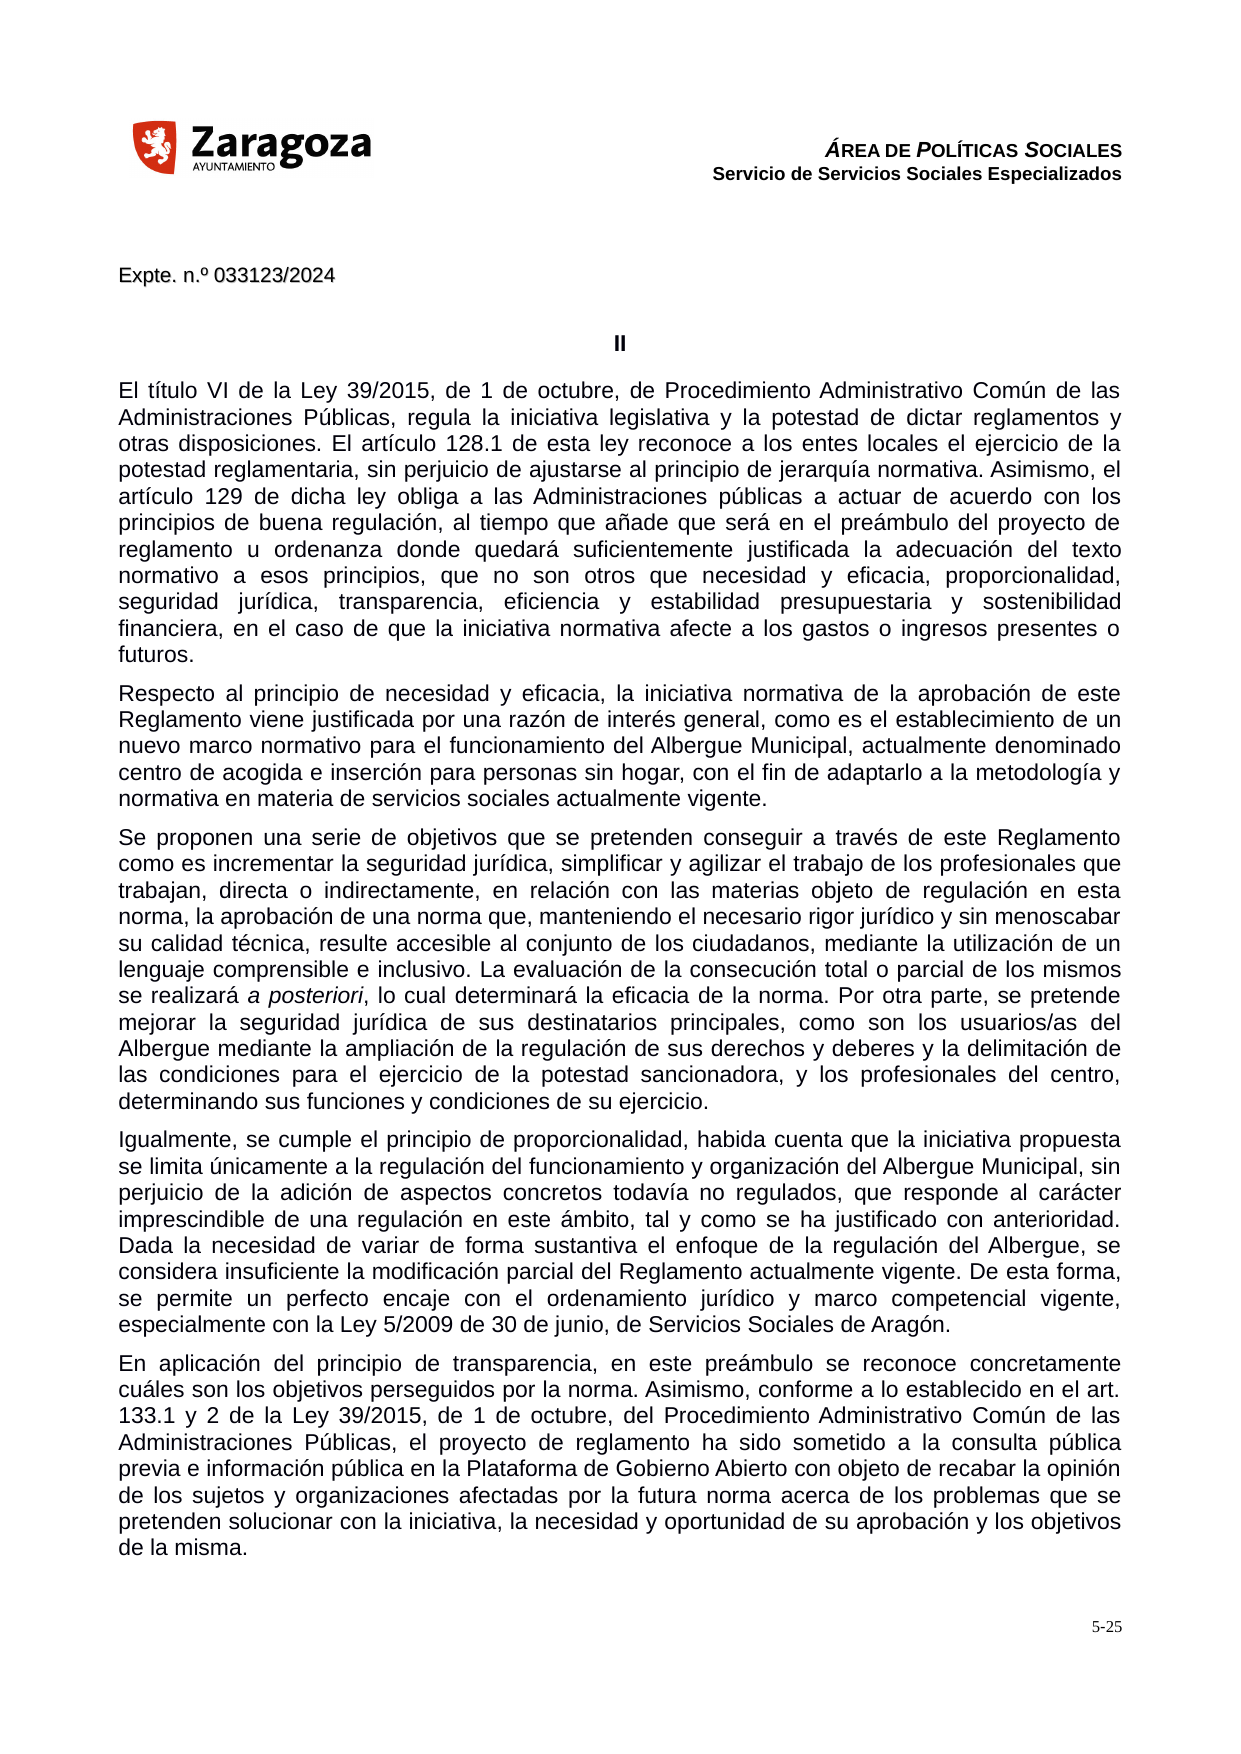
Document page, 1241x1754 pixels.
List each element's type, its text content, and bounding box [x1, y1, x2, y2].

picture [130, 118, 373, 178]
text Igualmente, se cumple el principio de proporcionalidad, habida cuenta que la iniciativa propuesta se limita únicamente a la regulación del funcionamiento y organización del Albergue Municipal, sin perjuicio de la adición de aspectos concretos todavía no regulados, que responde al carácter imprescindible de una regulación en este ámbito, tal y como se ha justificado con anterioridad. Dada la necesidad de variar de forma sustantiva el enfoque de la regulación del Albergue, se considera insuficiente la modificación parcial del Reglamento actualmente vigente. De esta forma, se permite un perfecto encaje con el ordenamiento jurídico y marco competencial vigente, especialmente con la Ley 5/2009 de 30 de junio, de Servicios Sociales de Aragón. [118, 1126, 1122, 1337]
text En aplicación del principio de transparencia, en este preámbulo se reconoce concretamente cuáles son los objetivos perseguidos por la norma. Asimismo, conforme a lo establecido en el art. 133.1 y 2 de la Ley 39/2015, de 1 de octubre, del Procedimiento Administrativo Común de las Administraciones Públicas, el proyecto de reglamento ha sido sometido a la consulta pública previa e información pública en la Plataforma de Gobierno Abierto con objeto de recabar la opinión de los sujetos y organizaciones afectadas por la futura norma acerca de los problemas que se pretenden solucionar con la iniciativa, la necesidad y oportunidad de su aprobación y los objetivos de la misma. [118, 1350, 1122, 1561]
text Se proponen una serie de objetivos que se pretenden conseguir a través de este Reglamento como es incrementar la seguridad jurídica, simplificar y agilizar el trabajo de los profesionales que trabajan, directa o indirectamente, en relación con las materias objeto de regulación en esta norma, la aprobación de una norma que, manteniendo el necesario rigor jurídico y sin menoscabar su calidad técnica, resulte accesible al conjunto de los ciudadanos, mediante la utilización de un lenguaje comprensible e inclusivo. La evaluación de la consecución total o parcial de los mismos se realizará a posteriori, lo cual determinará la eficacia de la norma. Por otra parte, se pretende mejorar la seguridad jurídica de sus destinatarios principales, como son los usuarios/as del Albergue mediante la ampliación de la regulación de sus derechos y deberes y la delimitación de las condiciones para el ejercicio de la potestad sancionadora, y los profesionales del centro, determinando sus funciones y condiciones de su ejercicio. [118, 824, 1122, 1114]
text El título VI de la Ley 39/2015, de 1 de octubre, de Procedimiento Administrativo Común de las Administraciones Públicas, regula la iniciativa legislativa y la potestad de dictar reglamentos y otras disposiciones. El artículo 128.1 de esta ley reconoce a los entes locales el ejercicio de la potestad reglamentaria, sin perjuicio de ajustarse al principio de jerarquía normativa. Asimismo, el artículo 129 de dicha ley obliga a las Administraciones públicas a actuar de acuerdo con los principios de buena regulación, al tiempo que añade que será en el preámbulo del proyecto de reglamento u ordenanza donde quedará suficientemente justificada la adecuación del texto normativo a esos principios, que no son otros que necesidad y eficacia, proporcionalidad, seguridad jurídica, transparencia, eficiencia y estabilidad presupuestaria y sostenibilidad financiera, en el caso de que la iniciativa normativa afecte a los gastos o ingresos presentes o futuros. [118, 377, 1122, 667]
text Respecto al principio de necesidad y eficacia, la iniciativa normativa de la aprobación de este Reglamento viene justificada por una razón de interés general, como es el establecimiento de un nuevo marco normativo para el funcionamiento del Albergue Municipal, actualmente denominado centro de acogida e inserción para personas sin hogar, con el fin de adaptarlo a la metodología y normativa en materia de servicios sociales actualmente vigente. [118, 680, 1122, 812]
text II [118, 330, 1122, 357]
